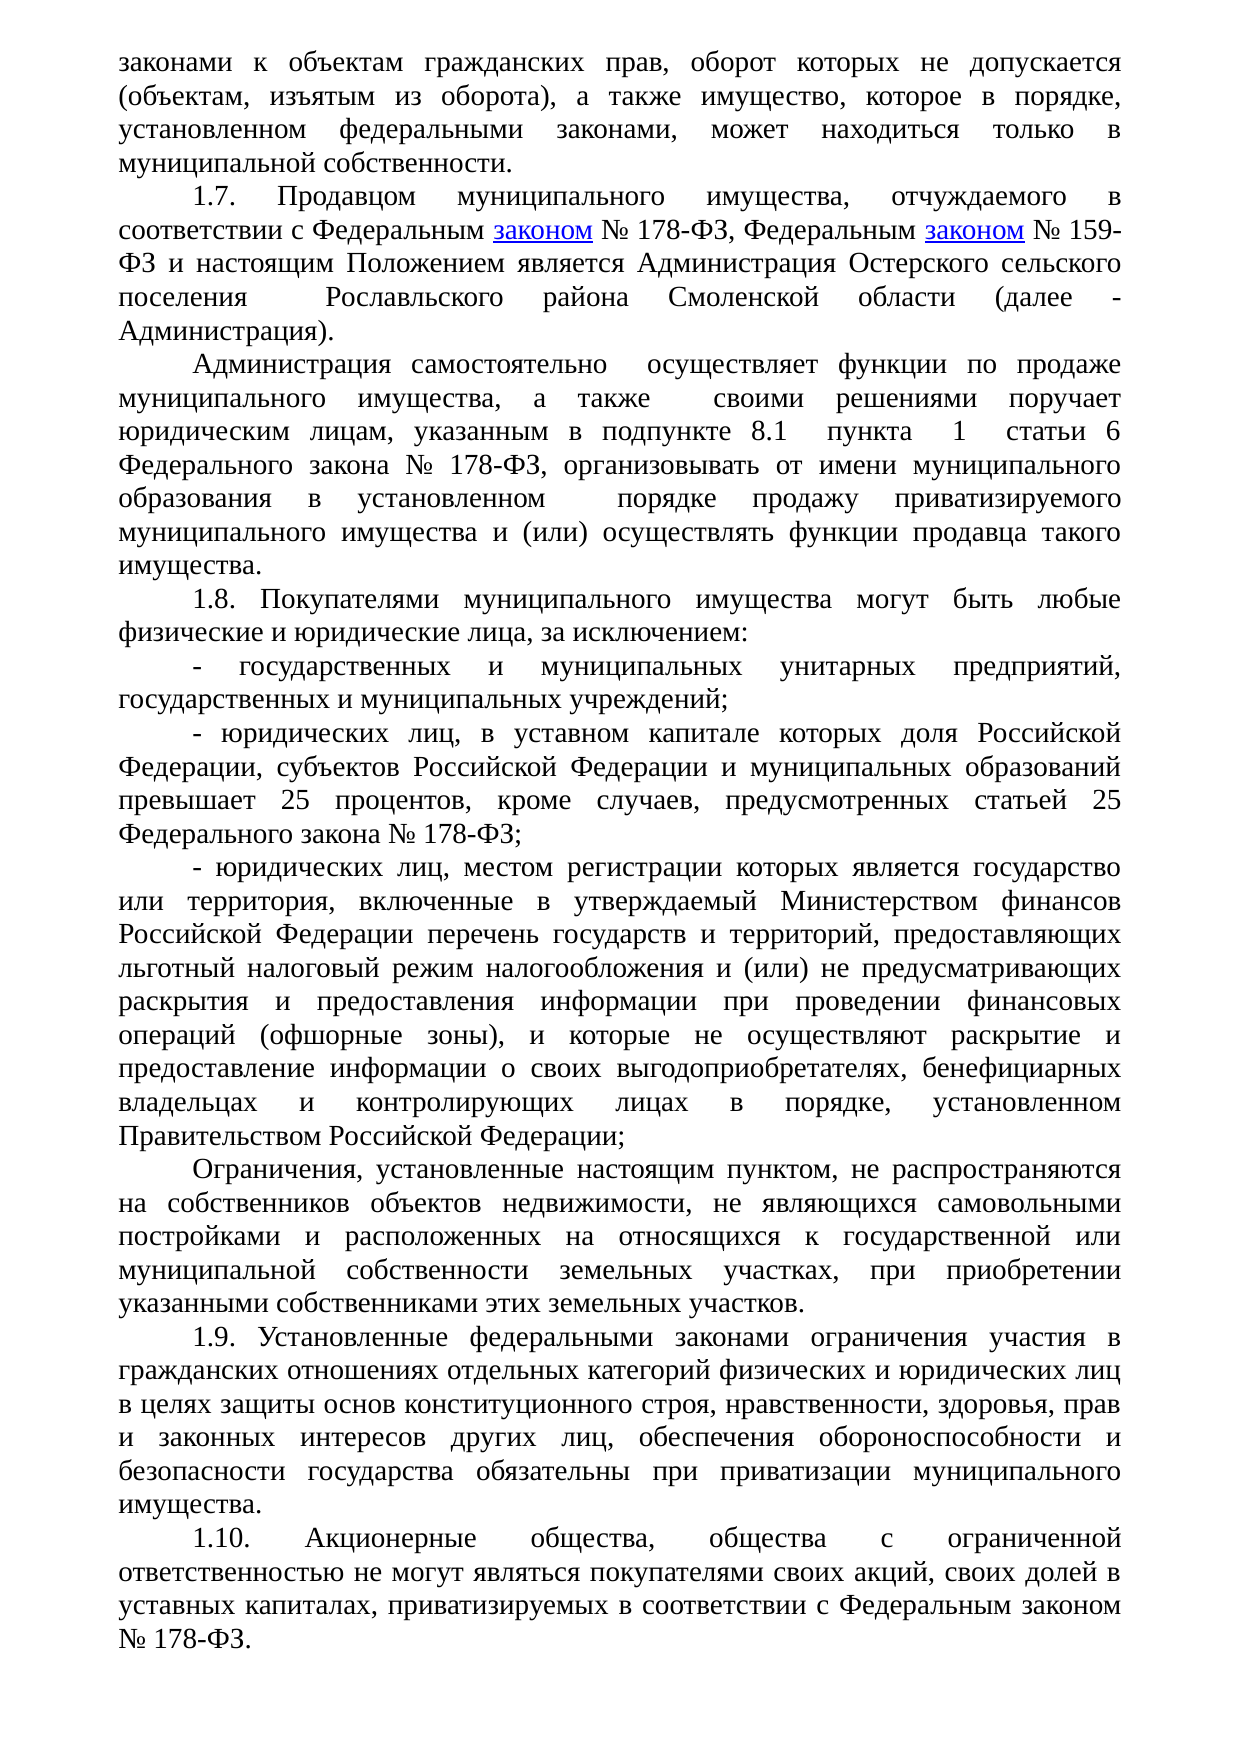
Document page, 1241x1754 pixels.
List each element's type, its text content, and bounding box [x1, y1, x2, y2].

text 1.10. Акционерные общества, общества с ограниченной ответственностью не могут являться покупателями своих акций, своих долей в уставных капиталах, приватизируемых в соответствии с Федеральным законом № 178-ФЗ. [118, 1520, 1122, 1654]
text законами к объектам гражданских прав, оборот которых не допускается (объектам, изъятым из оборота), а также имущество, которое в порядке, установленном федеральными законами, может находиться только в муниципальной собственности. [118, 44, 1122, 178]
text 1.9. Установленные федеральными законами ограничения участия в гражданских отношениях отдельных категорий физических и юридических лиц в целях защиты основ конституционного строя, нравственности, здоровья, прав и законных интересов других лиц, обеспечения обороноспособности и безопасности государства обязательны при приватизации муниципального имущества. [118, 1319, 1122, 1520]
text - государственных и муниципальных унитарных предприятий, государственных и муниципальных учреждений; [118, 648, 1122, 715]
text - юридических лиц, в уставном капитале которых доля Российской Федерации, субъектов Российской Федерации и муниципальных образований превышает 25 процентов, кроме случаев, предусмотренных статьей 25 Федерального закона № 178-ФЗ; [118, 715, 1122, 849]
text 1.7. Продавцом муниципального имущества, отчуждаемого в соответствии с Федеральным законом № 178-ФЗ, Федеральным законом № 159-ФЗ и настоящим Положением является Администрация Остерского сельского поселения Рославльского района Смоленской области (далее - Администрация). [118, 178, 1122, 346]
text Администрация самостоятельно осуществляет функции по продаже муниципального имущества, а также своими решениями поручает юридическим лицам, указанным в подпункте 8.1 пункта 1 статьи 6 Федерального закона № 178-ФЗ, организовывать от имени муниципального образования в установленном порядке продажу приватизируемого муниципального имущества и (или) осуществлять функции продавца такого имущества. [118, 346, 1122, 581]
text 1.8. Покупателями муниципального имущества могут быть любые физические и юридические лица, за исключением: [118, 581, 1122, 648]
text - юридических лиц, местом регистрации которых является государство или территория, включенные в утверждаемый Министерством финансов Российской Федерации перечень государств и территорий, предоставляющих льготный налоговый режим налогообложения и (или) не предусматривающих раскрытия и предоставления информации при проведении финансовых операций (офшорные зоны), и которые не осуществляют раскрытие и предоставление информации о своих выгодоприобретателях, бенефициарных владельцах и контролирующих лицах в порядке, установленном Правительством Российской Федерации; [118, 849, 1122, 1151]
text Ограничения, установленные настоящим пунктом, не распространяются на собственников объектов недвижимости, не являющихся самовольными постройками и расположенных на относящихся к государственной или муниципальной собственности земельных участках, при приобретении указанными собственниками этих земельных участков. [118, 1151, 1122, 1319]
